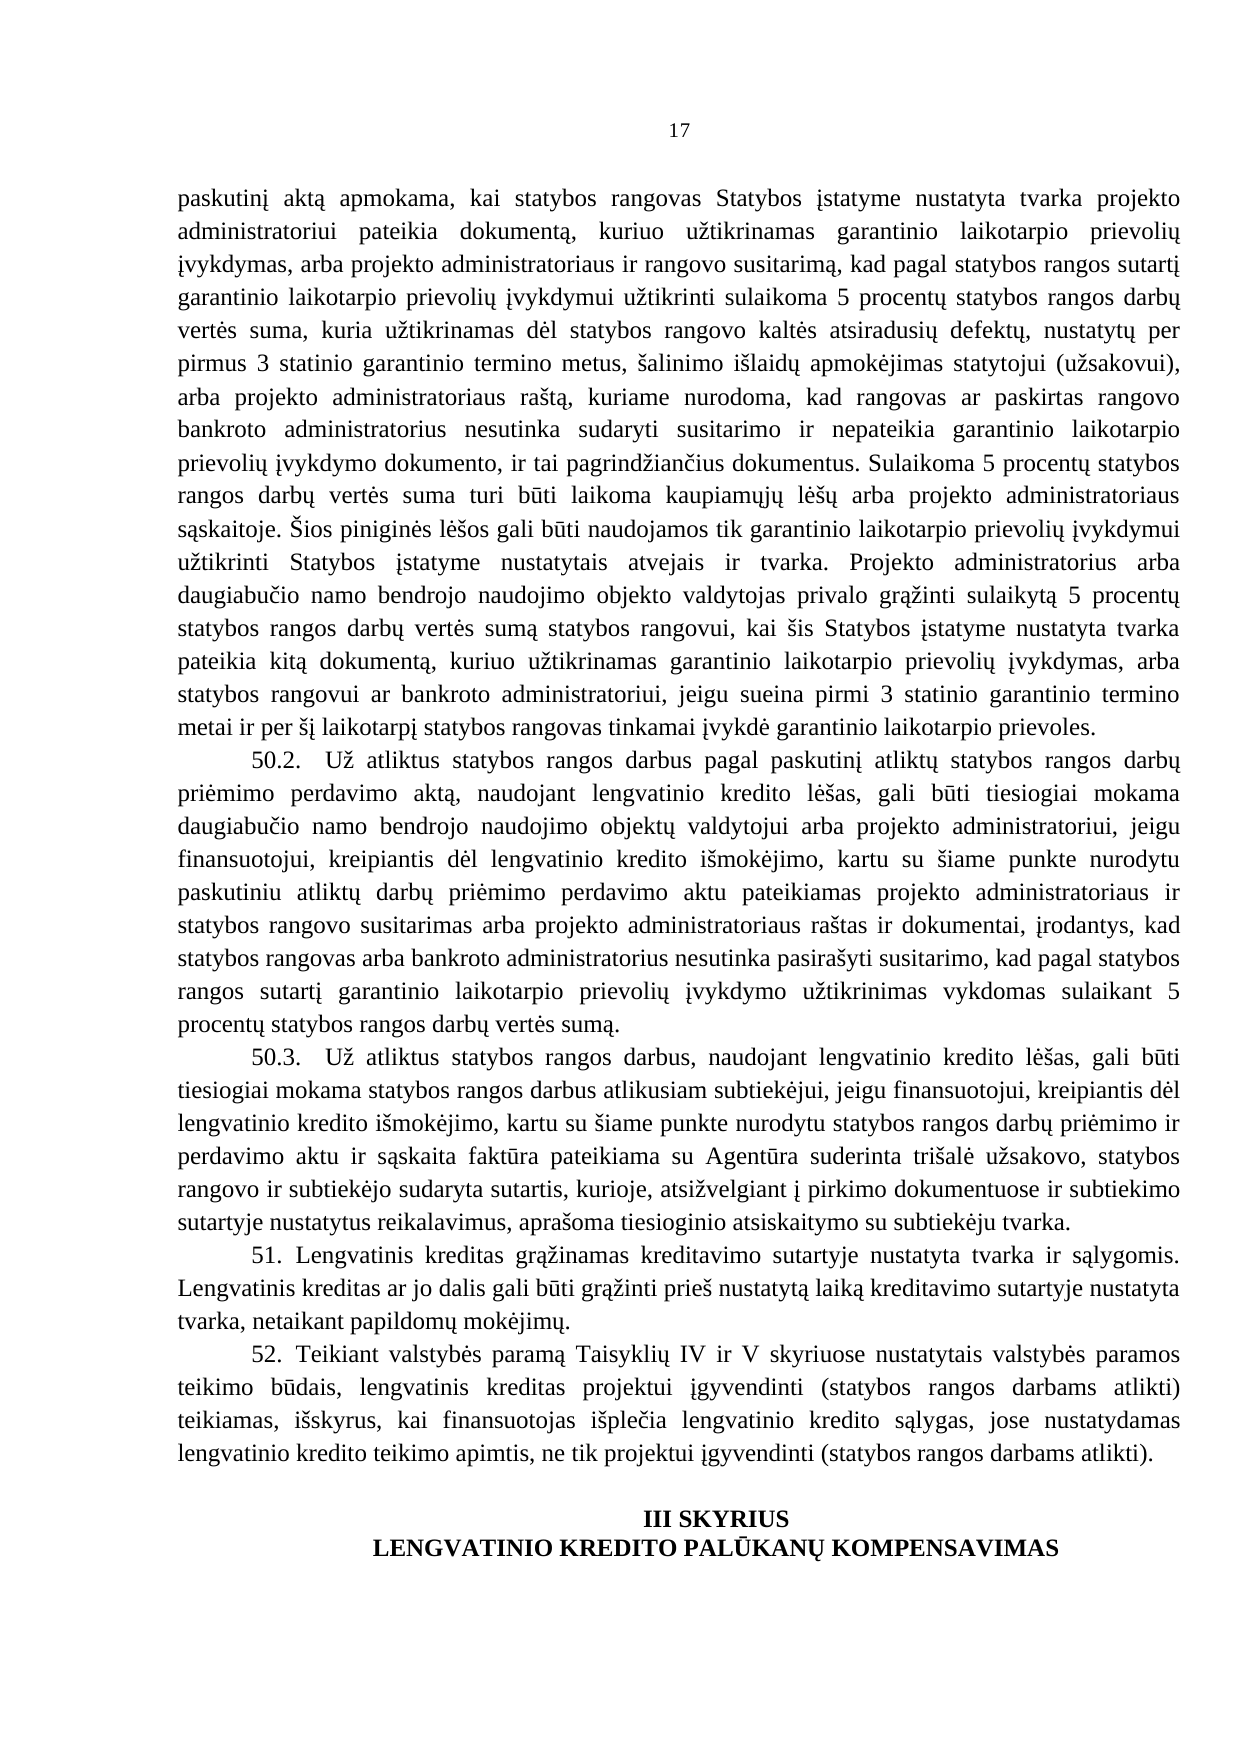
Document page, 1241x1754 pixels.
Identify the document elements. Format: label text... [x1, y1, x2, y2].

text LENGVATINIO KREDITO PALŪKANŲ KOMPENSAVIMAS [177, 1533, 1181, 1562]
text 50.2. Už atliktus statybos rangos darbus pagal paskutinį atliktų statybos rangos darbų priėmimo perdavimo aktą, naudojant lengvatinio kredito lėšas, gali būti tiesiogiai mokama daugiabučio namo bendrojo naudojimo objektų valdytojui arba projekto administratoriui, jeigu finansuotojui, kreipiantis dėl lengvatinio kredito išmokėjimo, kartu su šiame punkte nurodytu paskutiniu atliktų darbų priėmimo perdavimo aktu pateikiamas projekto administratoriaus ir statybos rangovo susitarimas arba projekto administratoriaus raštas ir dokumentai, įrodantys, kad statybos rangovas arba bankroto administratorius nesutinka pasirašyti susitarimo, kad pagal statybos rangos sutartį garantinio laikotarpio prievolių įvykdymo užtikrinimas vykdomas sulaikant 5 procentų statybos rangos darbų vertės sumą. [177, 745, 1181, 1038]
text 51. Lengvatinis kreditas grąžinamas kreditavimo sutartyje nustatyta tvarka ir sąlygomis. Lengvatinis kreditas ar jo dalis gali būti grąžinti prieš nustatytą laiką kreditavimo sutartyje nustatyta tvarka, netaikant papildomų mokėjimų. [177, 1240, 1181, 1335]
text paskutinį aktą apmokama, kai statybos rangovas Statybos įstatyme nustatyta tvarka projekto administratoriui pateikia dokumentą, kuriuo užtikrinamas garantinio laikotarpio prievolių įvykdymas, arba projekto administratoriaus ir rangovo susitarimą, kad pagal statybos rangos sutartį garantinio laikotarpio prievolių įvykdymui užtikrinti sulaikoma 5 procentų statybos rangos darbų vertės suma, kuria užtikrinamas dėl statybos rangovo kaltės atsiradusių defektų, nustatytų per pirmus 3 statinio garantinio termino metus, šalinimo išlaidų apmokėjimas statytojui (užsakovui), arba projekto administratoriaus raštą, kuriame nurodoma, kad rangovas ar paskirtas rangovo bankroto administratorius nesutinka sudaryti susitarimo ir nepateikia garantinio laikotarpio prievolių įvykdymo dokumento, ir tai pagrindžiančius dokumentus. Sulaikoma 5 procentų statybos rangos darbų vertės suma turi būti laikoma kaupiamųjų lėšų arba projekto administratoriaus sąskaitoje. Šios piniginės lėšos gali būti naudojamos tik garantinio laikotarpio prievolių įvykdymui užtikrinti Statybos įstatyme nustatytais atvejais ir tvarka. Projekto administratorius arba daugiabučio namo bendrojo naudojimo objekto valdytojas privalo grąžinti sulaikytą 5 procentų statybos rangos darbų vertės sumą statybos rangovui, kai šis Statybos įstatyme nustatyta tvarka pateikia kitą dokumentą, kuriuo užtikrinamas garantinio laikotarpio prievolių įvykdymas, arba statybos rangovui ar bankroto administratoriui, jeigu sueina pirmi 3 statinio garantinio termino metai ir per šį laikotarpį statybos rangovas tinkamai įvykdė garantinio laikotarpio prievoles. [177, 183, 1181, 741]
text III SKYRIUS [177, 1504, 1181, 1533]
text 50.3. Už atliktus statybos rangos darbus, naudojant lengvatinio kredito lėšas, gali būti tiesiogiai mokama statybos rangos darbus atlikusiam subtiekėjui, jeigu finansuotojui, kreipiantis dėl lengvatinio kredito išmokėjimo, kartu su šiame punkte nurodytu statybos rangos darbų priėmimo ir perdavimo aktu ir sąskaita faktūra pateikiama su Agentūra suderinta trišalė užsakovo, statybos rangovo ir subtiekėjo sudaryta sutartis, kurioje, atsižvelgiant į pirkimo dokumentuose ir subtiekimo sutartyje nustatytus reikalavimus, aprašoma tiesioginio atsiskaitymo su subtiekėju tvarka. [177, 1042, 1181, 1236]
text 52. Teikiant valstybės paramą Taisyklių IV ir V skyriuose nustatytais valstybės paramos teikimo būdais, lengvatinis kreditas projektui įgyvendinti (statybos rangos darbams atlikti) teikiamas, išskyrus, kai finansuotojas išplečia lengvatinio kredito sąlygas, jose nustatydamas lengvatinio kredito teikimo apimtis, ne tik projektui įgyvendinti (statybos rangos darbams atlikti). [177, 1339, 1181, 1467]
